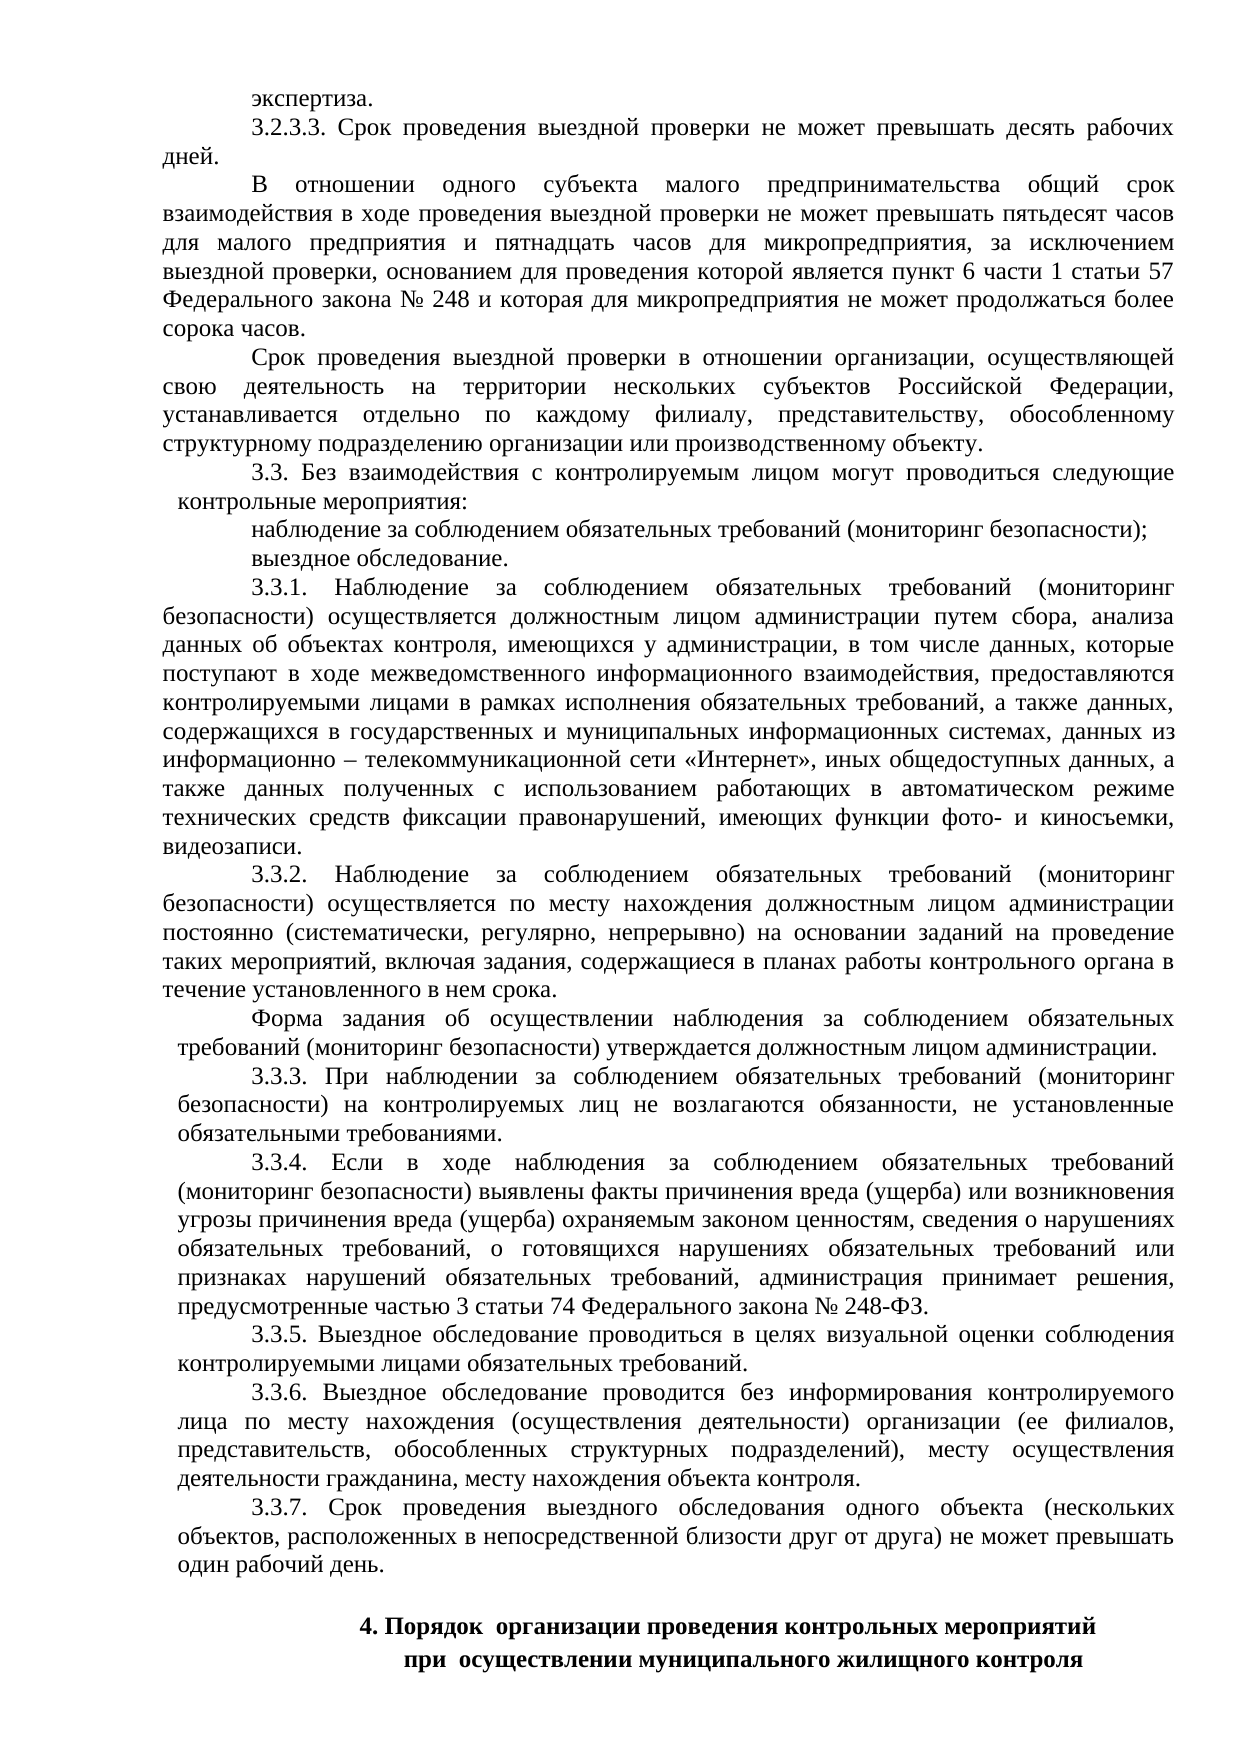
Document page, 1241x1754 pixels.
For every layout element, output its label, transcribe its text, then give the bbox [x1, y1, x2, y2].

text наблюдение за соблюдением обязательных требований (мониторинг безопасности); [177, 514, 1175, 543]
text 3.3.7. Срок проведения выездного обследования одного объекта (нескольких объектов, расположенных в непосредственной близости друг от друга) не может превышать один рабочий день. [177, 1492, 1175, 1578]
text 3.3.3. При наблюдении за соблюдением обязательных требований (мониторинг безопасности) на контролируемых лиц не возлагаются обязанности, не установленные обязательными требованиями. [177, 1061, 1175, 1147]
list при осуществлении муниципального жилищного контроля [224, 1644, 1175, 1673]
text 3.3.6. Выездное обследование проводится без информирования контролируемого лица по месту нахождения (осуществления деятельности) организации (ее филиалов, представительств, обособленных структурных подразделений), месту осуществления деятельности гражданина, месту нахождения объекта контроля. [177, 1377, 1175, 1492]
text 3.3. Без взаимодействия с контролируемым лицом могут проводиться следующие контрольные мероприятия: [177, 457, 1175, 514]
text 3.2.3.3. Срок проведения выездной проверки не может превышать десять рабочих дней. [162, 112, 1175, 169]
text 3.3.4. Если в ходе наблюдения за соблюдением обязательных требований (мониторинг безопасности) выявлены факты причинения вреда (ущерба) или возникновения угрозы причинения вреда (ущерба) охраняемым законом ценностям, сведения о нарушениях обязательных требований, о готовящихся нарушениях обязательных требований или признаках нарушений обязательных требований, администрация принимает решения, предусмотренные частью 3 статьи 74 Федерального закона № 248-ФЗ. [177, 1147, 1175, 1319]
text 3.3.1. Наблюдение за соблюдением обязательных требований (мониторинг безопасности) осуществляется должностным лицом администрации путем сбора, анализа данных об объектах контроля, имеющихся у администрации, в том числе данных, которые поступают в ходе межведомственного информационного взаимодействия, предоставляются контролируемыми лицами в рамках исполнения обязательных требований, а также данных, содержащихся в государственных и муниципальных информационных системах, данных из информационно – телекоммуникационной сети «Интернет», иных общедоступных данных, а также данных полученных с использованием работающих в автоматическом режиме технических средств фиксации правонарушений, имеющих функции фото- и киносъемки, видеозаписи. [162, 572, 1175, 859]
text В отношении одного субъекта малого предпринимательства общий срок взаимодействия в ходе проведения выездной проверки не может превышать пятьдесят часов для малого предприятия и пятнадцать часов для микропредприятия, за исключением выездной проверки, основанием для проведения которой является пункт 6 части 1 статьи 57 Федерального закона № 248 и которая для микропредприятия не может продолжаться более сорока часов. [162, 169, 1175, 342]
text Срок проведения выездной проверки в отношении организации, осуществляющей свою деятельность на территории нескольких субъектов Российской Федерации, устанавливается отдельно по каждому филиалу, представительству, обособленному структурному подразделению организации или производственному объекту. [162, 342, 1175, 457]
text выездное обследование. [177, 543, 1175, 572]
text экспертиза. [177, 83, 1181, 112]
text Форма задания об осуществлении наблюдения за соблюдением обязательных требований (мониторинг безопасности) утверждается должностным лицом администрации. [177, 1003, 1175, 1061]
text 3.3.2. Наблюдение за соблюдением обязательных требований (мониторинг безопасности) осуществляется по месту нахождения должностным лицом администрации постоянно (систематически, регулярно, непрерывно) на основании заданий на проведение таких мероприятий, включая задания, содержащиеся в планах работы контрольного органа в течение установленного в нем срока. [162, 859, 1175, 1003]
text 3.3.5. Выездное обследование проводиться в целях визуальной оценки соблюдения контролируемыми лицами обязательных требований. [177, 1319, 1175, 1377]
list 4. Порядок организации проведения контрольных мероприятий [224, 1611, 1175, 1640]
